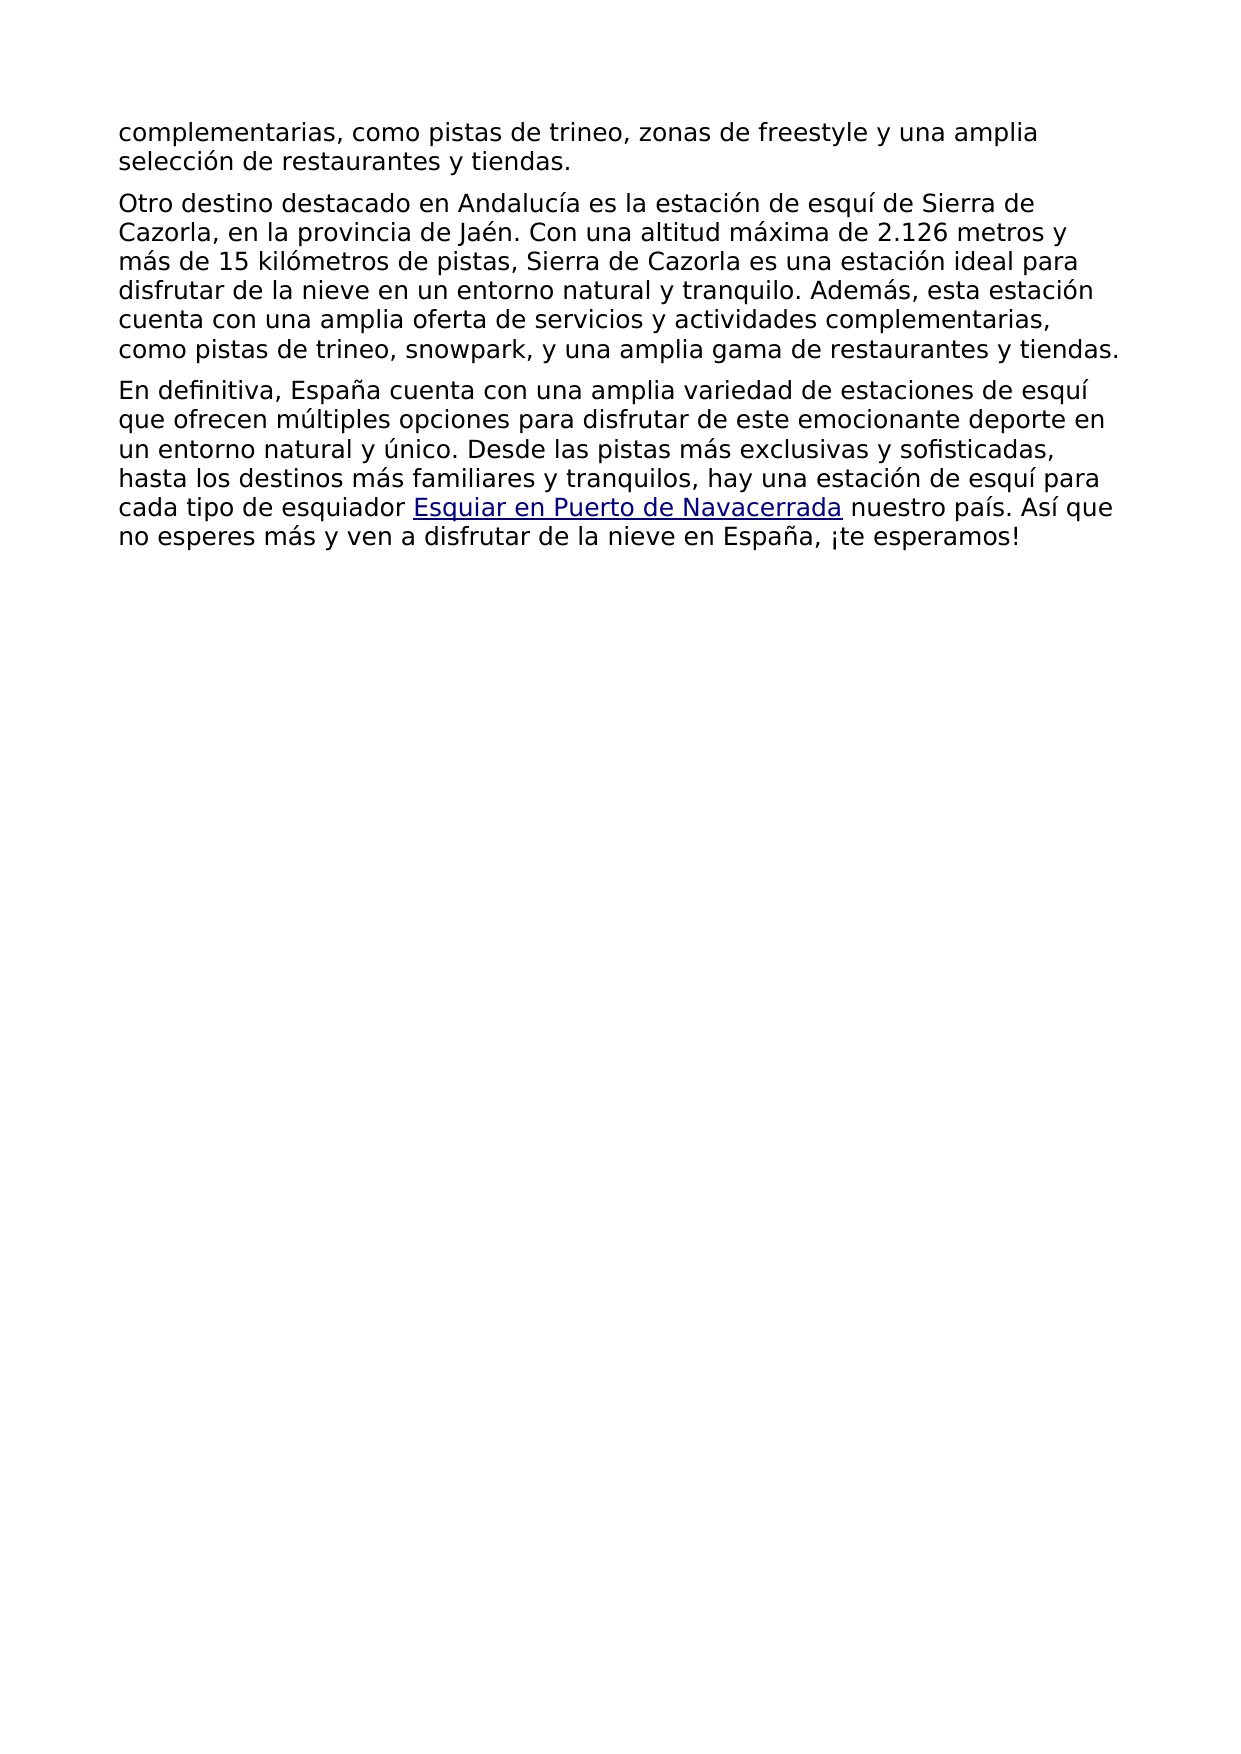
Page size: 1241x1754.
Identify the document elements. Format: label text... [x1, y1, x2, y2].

text complementarias, como pistas de trineo, zonas de freestyle y una amplia selección de restaurantes y tiendas. [118, 118, 1122, 176]
text En definitiva, España cuenta con una amplia variedad de estaciones de esquí que ofrecen múltiples opciones para disfrutar de este emocionante deporte en un entorno natural y único. Desde las pistas más exclusivas y sofisticadas, hasta los destinos más familiares y tranquilos, hay una estación de esquí para cada tipo de esquiador Esquiar en Puerto de Navacerrada nuestro país. Así que no esperes más y ven a disfrutar de la nieve en España, ¡te esperamos! [118, 376, 1122, 551]
text Otro destino destacado en Andalucía es la estación de esquí de Sierra de Cazorla, en la provincia de Jaén. Con una altitud máxima de 2.126 metros y más de 15 kilómetros de pistas, Sierra de Cazorla es una estación ideal para disfrutar de la nieve en un entorno natural y tranquilo. Además, esta estación cuenta con una amplia oferta de servicios y actividades complementarias, como pistas de trineo, snowpark, y una amplia gama de restaurantes y tiendas. [118, 189, 1122, 364]
